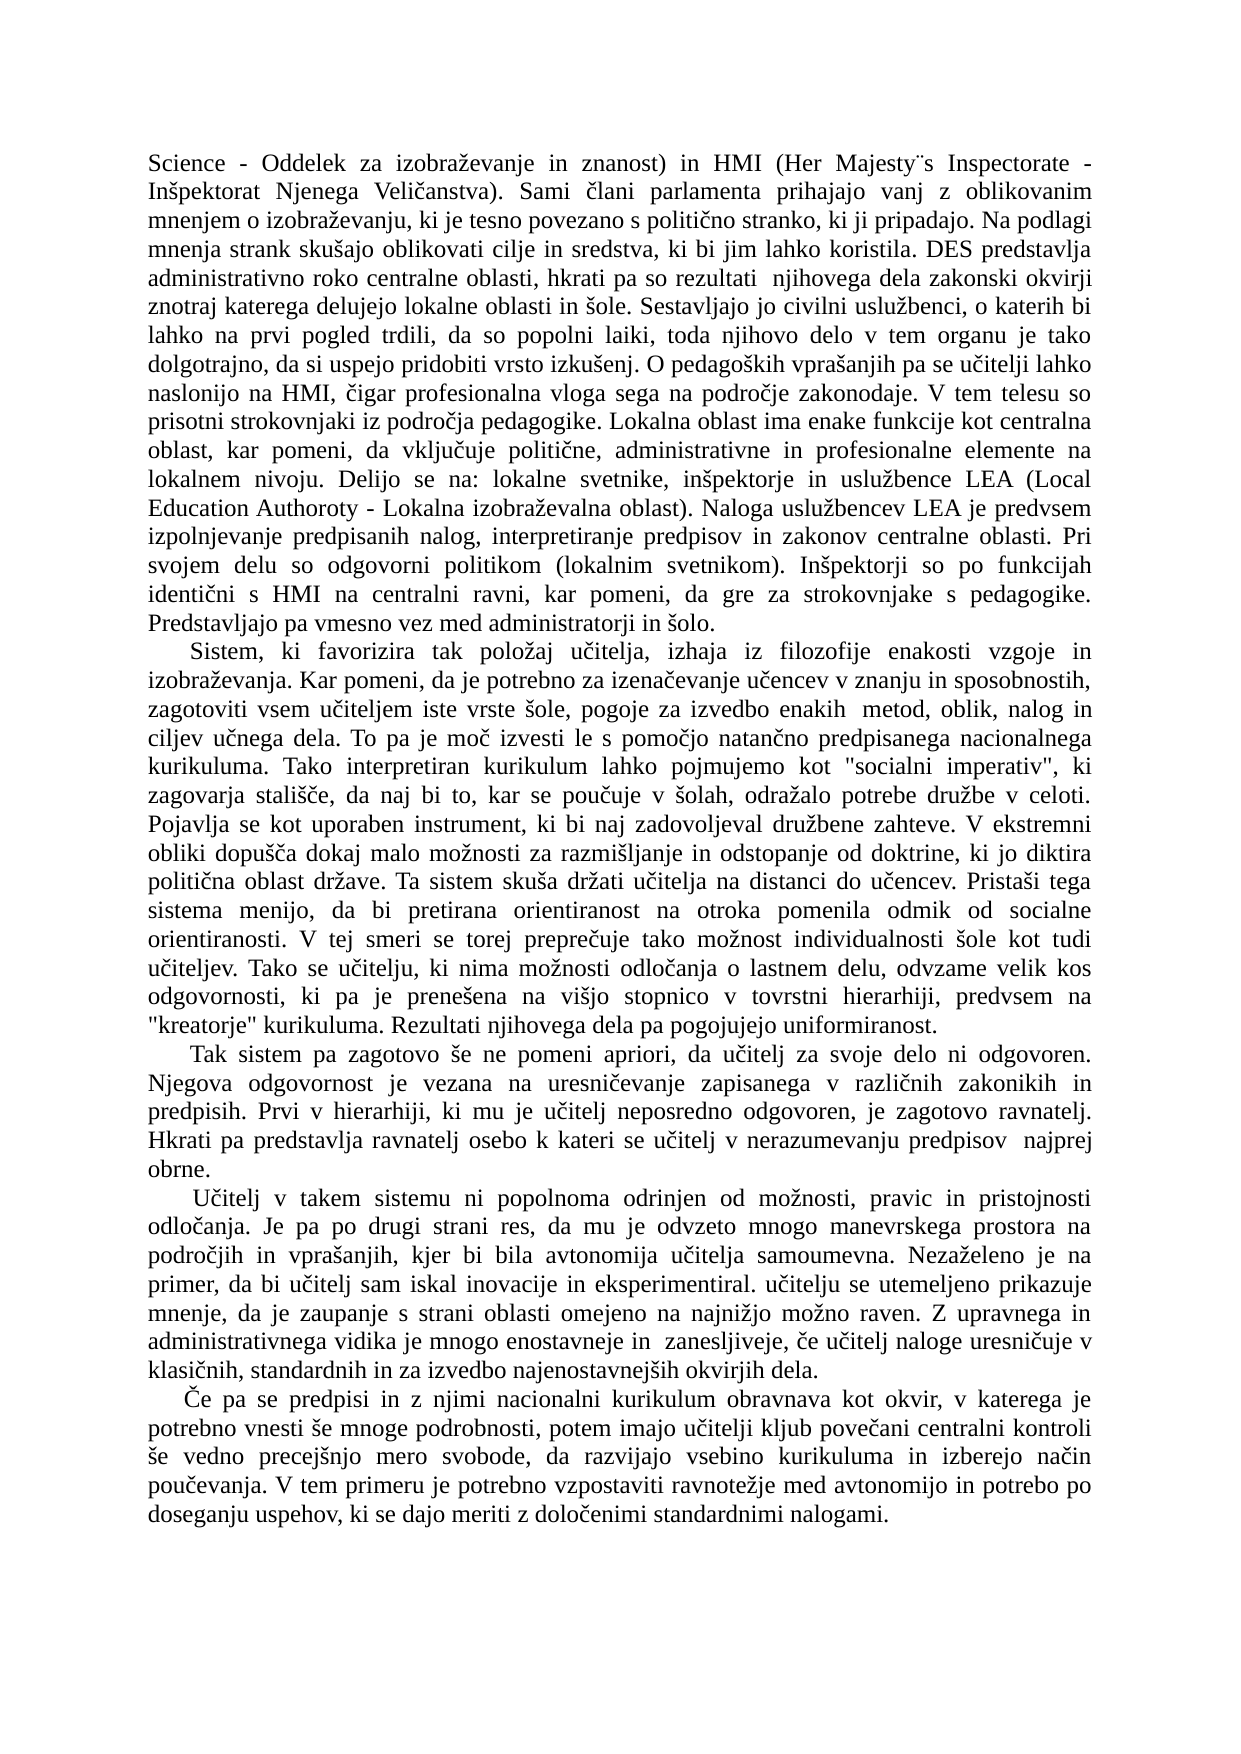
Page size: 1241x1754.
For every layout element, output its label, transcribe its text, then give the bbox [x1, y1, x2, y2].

text Če pa se predpisi in z njimi nacionalni kurikulum obravnava kot okvir, v katerega je potrebno vnesti še mnoge podrobnosti, potem imajo učitelji kljub povečani centralni kontroli še vedno precejšnjo mero svobode, da razvijajo vsebino kurikuluma in izberejo način poučevanja. V tem primeru je potrebno vzpostaviti ravnotežje med avtonomijo in potrebo po doseganju uspehov, ki se dajo meriti z določenimi standardnimi nalogami. [148, 1384, 1093, 1528]
text Učitelj v takem sistemu ni popolnoma odrinjen od možnosti, pravic in pristojnosti odločanja. Je pa po drugi strani res, da mu je odvzeto mnogo manevrskega prostora na področjih in vprašanjih, kjer bi bila avtonomija učitelja samoumevna. Nezaželeno je na primer, da bi učitelj sam iskal inovacije in eksperimentiral. učitelju se utemeljeno prikazuje mnenje, da je zaupanje s strani oblasti omejeno na najnižjo možno raven. Z upravnega in administrativnega vidika je mnogo enostavneje in zanesljiveje, če učitelj naloge uresničuje v klasičnih, standardnih in za izvedbo najenostavnejših okvirjih dela. [148, 1183, 1093, 1384]
text Tak sistem pa zagotovo še ne pomeni apriori, da učitelj za svoje delo ni odgovoren. Njegova odgovornost je vezana na uresničevanje zapisanega v različnih zakonikih in predpisih. Prvi v hierarhiji, ki mu je učitelj neposredno odgovoren, je zagotovo ravnatelj. Hkrati pa predstavlja ravnatelj osebo k kateri se učitelj v nerazumevanju predpisov najprej obrne. [148, 1039, 1093, 1183]
text Science - Oddelek za izobraževanje in znanost) in HMI (Her Majesty¨s Inspectorate - Inšpektorat Njenega Veličanstva). Sami člani parlamenta prihajajo vanj z oblikovanim mnenjem o izobraževanju, ki je tesno povezano s politično stranko, ki ji pripadajo. Na podlagi mnenja strank skušajo oblikovati cilje in sredstva, ki bi jim lahko koristila. DES predstavlja administrativno roko centralne oblasti, hkrati pa so rezultati njihovega dela zakonski okvirji znotraj katerega delujejo lokalne oblasti in šole. Sestavljajo jo civilni uslužbenci, o katerih bi lahko na prvi pogled trdili, da so popolni laiki, toda njihovo delo v tem organu je tako dolgotrajno, da si uspejo pridobiti vrsto izkušenj. O pedagoških vprašanjih pa se učitelji lahko naslonijo na HMI, čigar profesionalna vloga sega na področje zakonodaje. V tem telesu so prisotni strokovnjaki iz področja pedagogike. Lokalna oblast ima enake funkcije kot centralna oblast, kar pomeni, da vključuje politične, administrativne in profesionalne elemente na lokalnem nivoju. Delijo se na: lokalne svetnike, inšpektorje in uslužbence LEA (Local Education Authoroty - Lokalna izobraževalna oblast). Naloga uslužbencev LEA je predvsem izpolnjevanje predpisanih nalog, interpretiranje predpisov in zakonov centralne oblasti. Pri svojem delu so odgovorni politikom (lokalnim svetnikom). Inšpektorji so po funkcijah identični s HMI na centralni ravni, kar pomeni, da gre za strokovnjake s pedagogike. Predstavljajo pa vmesno vez med administratorji in šolo. [148, 148, 1093, 636]
text Sistem, ki favorizira tak položaj učitelja, izhaja iz filozofije enakosti vzgoje in izobraževanja. Kar pomeni, da je potrebno za izenačevanje učencev v znanju in sposobnostih, zagotoviti vsem učiteljem iste vrste šole, pogoje za izvedbo enakih metod, oblik, nalog in ciljev učnega dela. To pa je moč izvesti le s pomočjo natančno predpisanega nacionalnega kurikuluma. Tako interpretiran kurikulum lahko pojmujemo kot "socialni imperativ", ki zagovarja stališče, da naj bi to, kar se poučuje v šolah, odražalo potrebe družbe v celoti. Pojavlja se kot uporaben instrument, ki bi naj zadovoljeval družbene zahteve. V ekstremni obliki dopušča dokaj malo možnosti za razmišljanje in odstopanje od doktrine, ki jo diktira politična oblast države. Ta sistem skuša držati učitelja na distanci do učencev. Pristaši tega sistema menijo, da bi pretirana orientiranost na otroka pomenila odmik od socialne orientiranosti. V tej smeri se torej preprečuje tako možnost individualnosti šole kot tudi učiteljev. Tako se učitelju, ki nima možnosti odločanja o lastnem delu, odvzame velik kos odgovornosti, ki pa je prenešena na višjo stopnico v tovrstni hierarhiji, predvsem na "kreatorje" kurikuluma. Rezultati njihovega dela pa pogojujejo uniformiranost. [148, 636, 1093, 1039]
